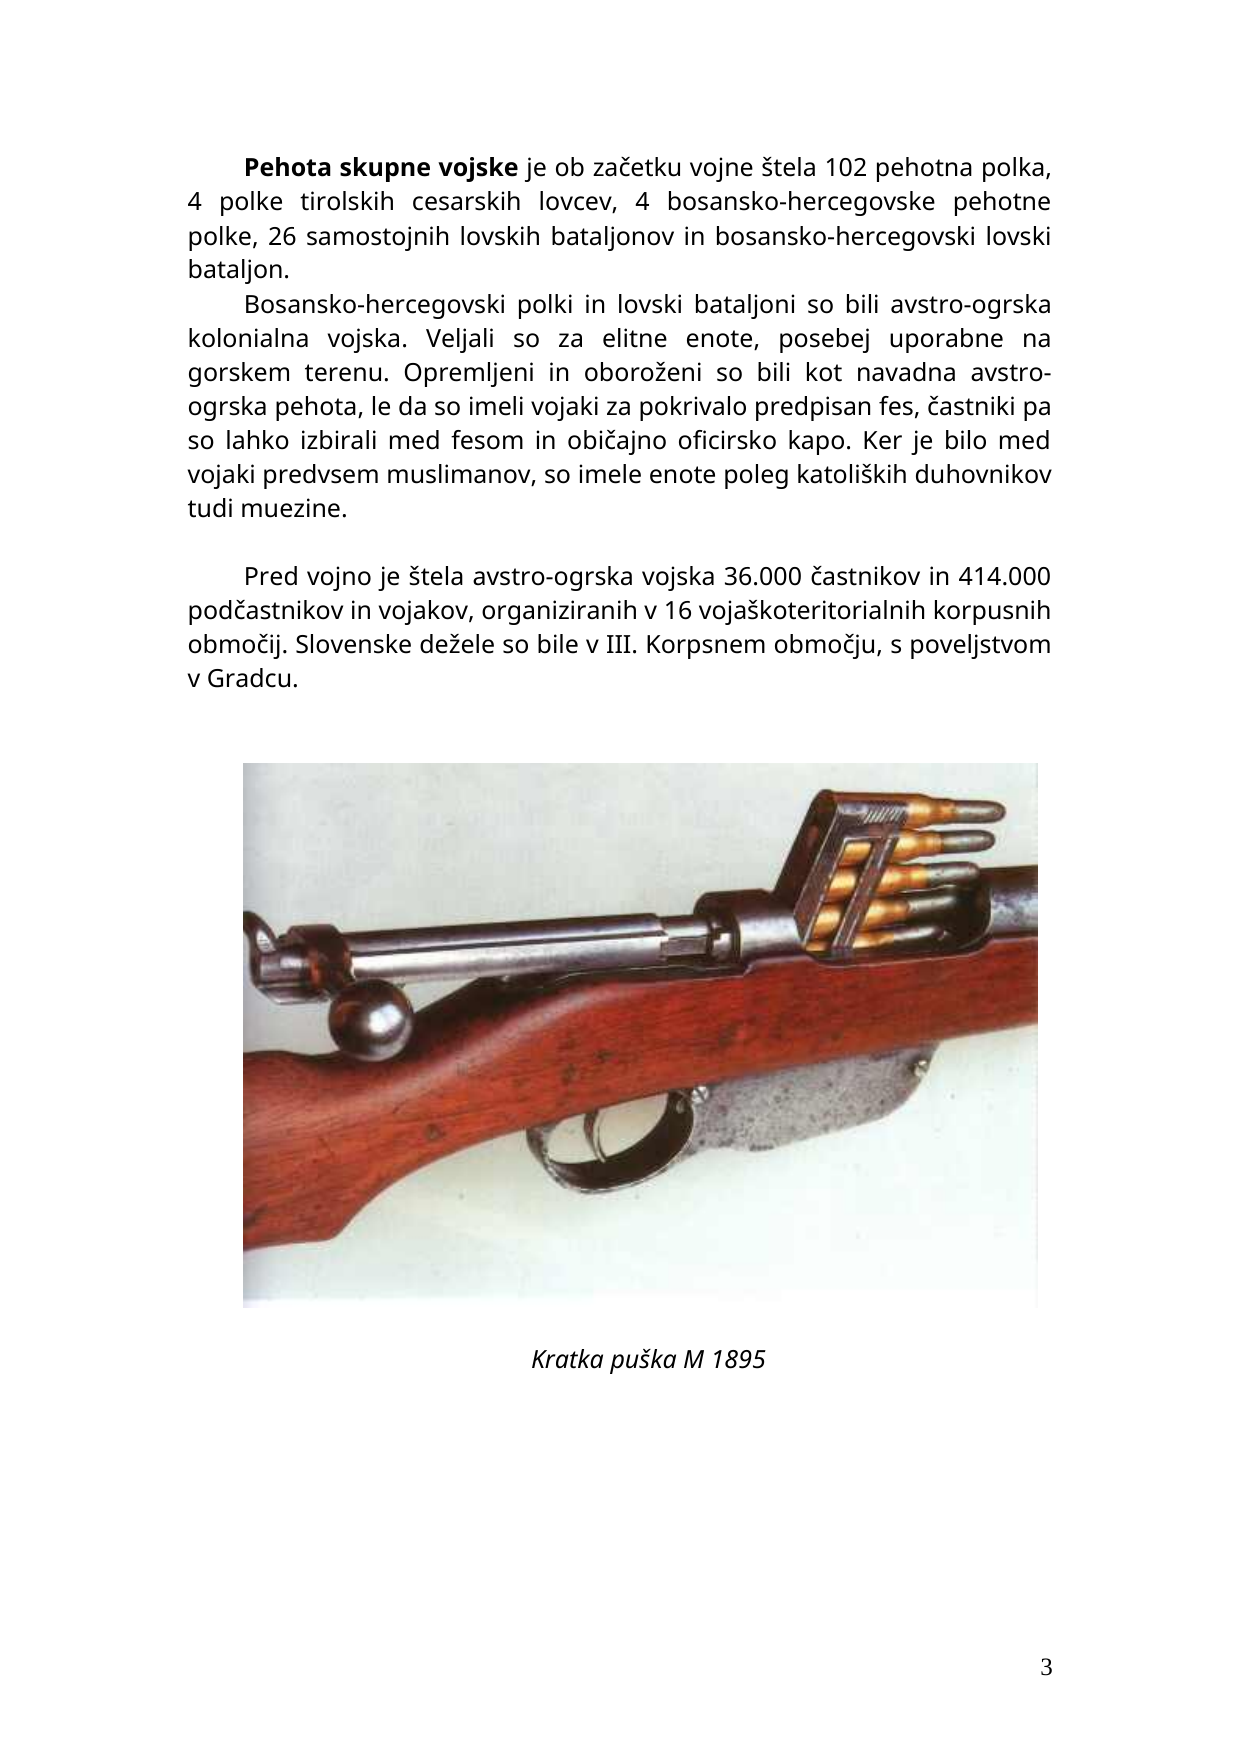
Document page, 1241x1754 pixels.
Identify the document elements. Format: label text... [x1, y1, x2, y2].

picture [243, 763, 1038, 1308]
subtitle Kratka puška M 1895 [187, 1341, 1053, 1376]
subtitle Bosansko-hercegovski polki in lovski bataljoni so bili avstro-ogrska kolonialna vojska. Veljali so za elitne enote, posebej uporabne na gorskem terenu. Opremljeni in oboroženi so bili kot navadna avstro-ogrska pehota, le da so imeli vojaki za pokrivalo predpisan fes, častniki pa so lahko izbirali med fesom in običajno oficirsko kapo. Ker je bilo med vojaki predvsem muslimanov, so imele enote poleg katoliških duhovnikov tudi muezine. [187, 286, 1053, 525]
subtitle Pehota skupne vojske je ob začetku vojne štela 102 pehotna polka, 4 polke tirolskih cesarskih lovcev, 4 bosansko-hercegovske pehotne polke, 26 samostojnih lovskih bataljonov in bosansko-hercegovski lovski bataljon. [187, 150, 1053, 286]
subtitle Pred vojno je štela avstro-ogrska vojska 36.000 častnikov in 414.000 podčastnikov in vojakov, organiziranih v 16 vojaškoteritorialnih korpusnih območij. Slovenske dežele so bile v III. Korpsnem območju, s poveljstvom v Gradcu. [187, 559, 1053, 695]
